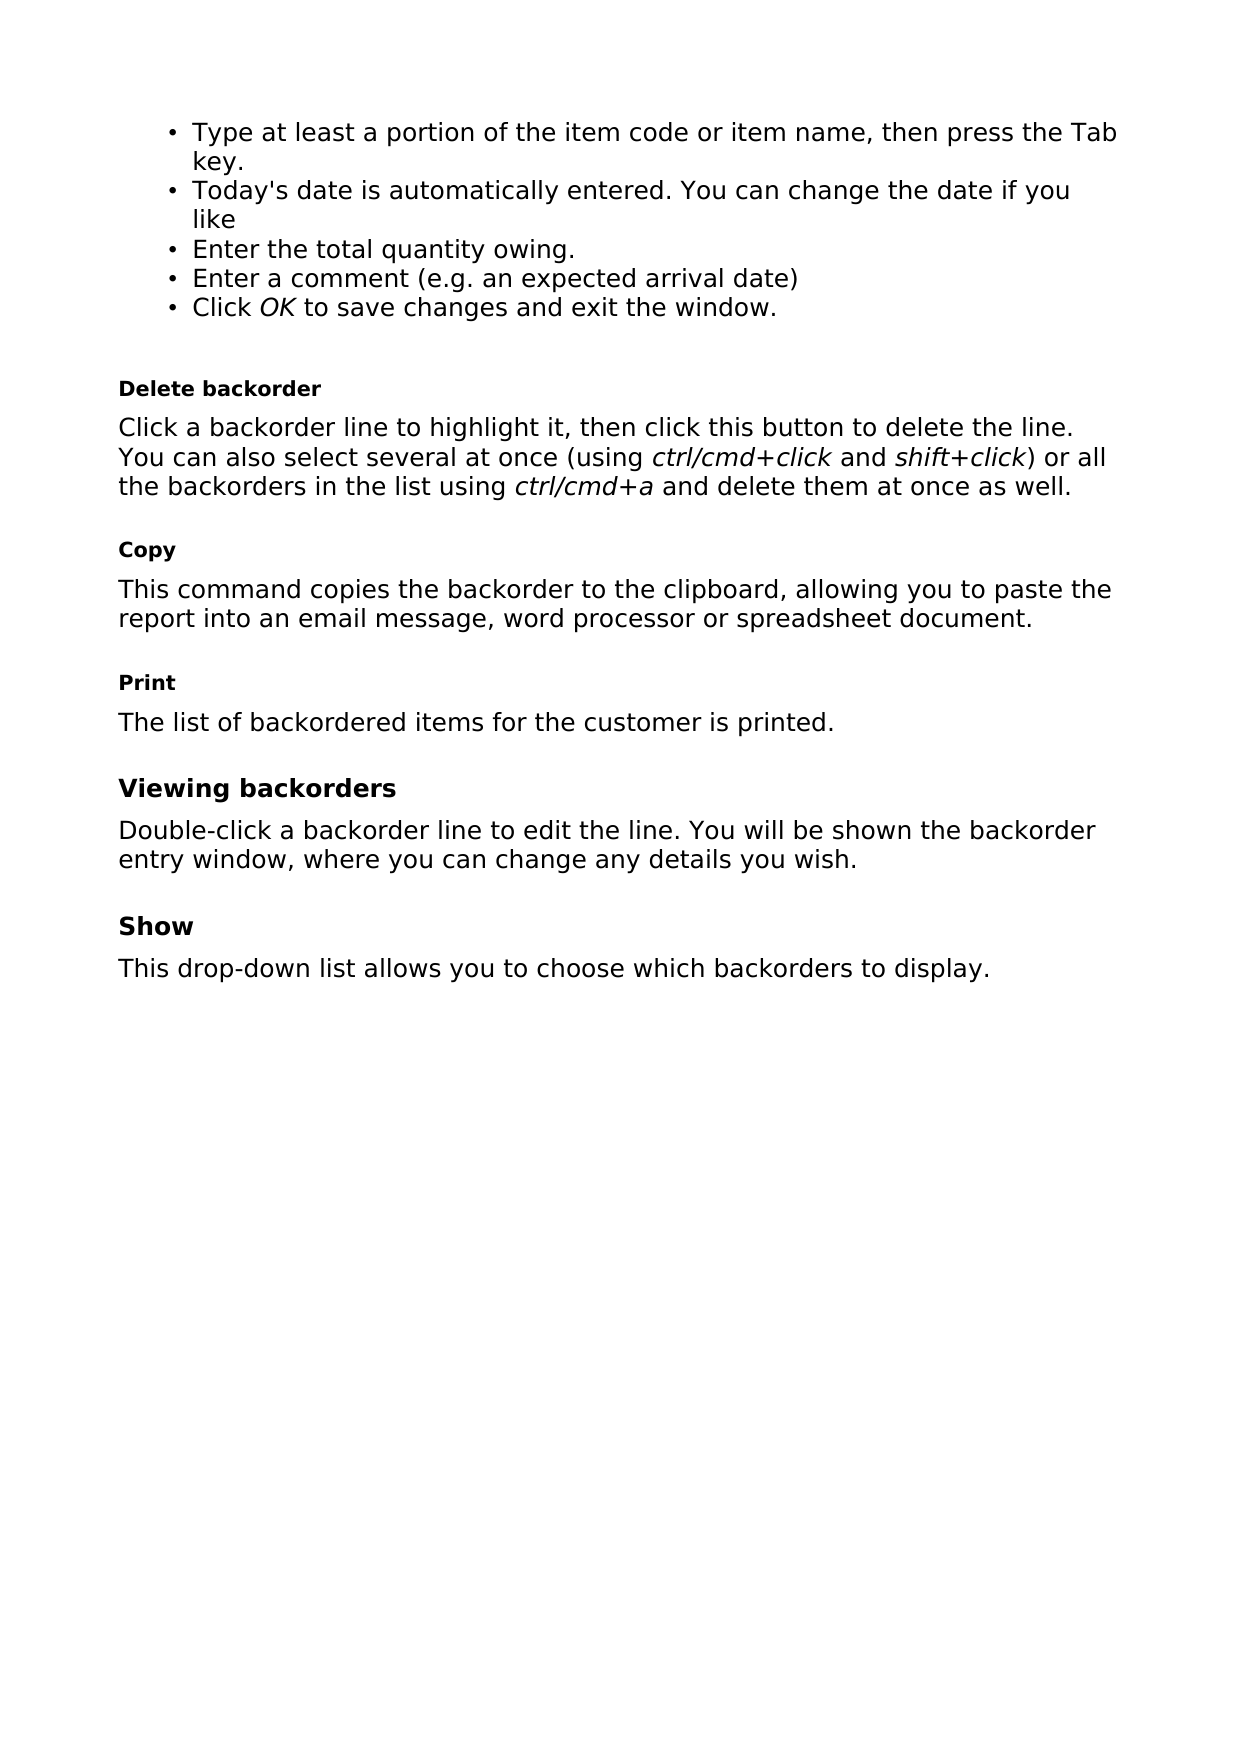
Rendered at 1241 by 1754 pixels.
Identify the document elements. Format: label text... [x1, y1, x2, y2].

text This command copies the backorder to the clipboard, allowing you to paste the report into an email message, word processor or spreadsheet document. [118, 575, 1122, 634]
text Double-click a backorder line to edit the line. You will be shown the backorder entry window, where you can change any details you wish. [118, 816, 1122, 874]
subtitle Delete backorder [118, 377, 1122, 401]
list Click OK to save changes and exit the window. [177, 293, 1122, 322]
text This drop-down list allows you to choose which backorders to display. [118, 954, 1122, 983]
list Enter the total quantity owing. [177, 235, 1122, 264]
subtitle Print [118, 671, 1122, 695]
subtitle Viewing backorders [118, 774, 1122, 804]
subtitle Copy [118, 538, 1122, 563]
list Enter a comment (e.g. an expected arrival date) [177, 264, 1122, 293]
list Type at least a portion of the item code or item name, then press the Tab key. [177, 118, 1122, 176]
list Today's date is automatically entered. You can change the date if you like [177, 176, 1122, 235]
text The list of backordered items for the customer is printed. [118, 708, 1122, 737]
text Click a backorder line to highlight it, then click this button to delete the line. You can also select several at once (using ctrl/cmd+click and shift+click) or all the backorders in the list using ctrl/cmd+a and delete them at once as well. [118, 413, 1122, 501]
subtitle Show [118, 912, 1122, 941]
